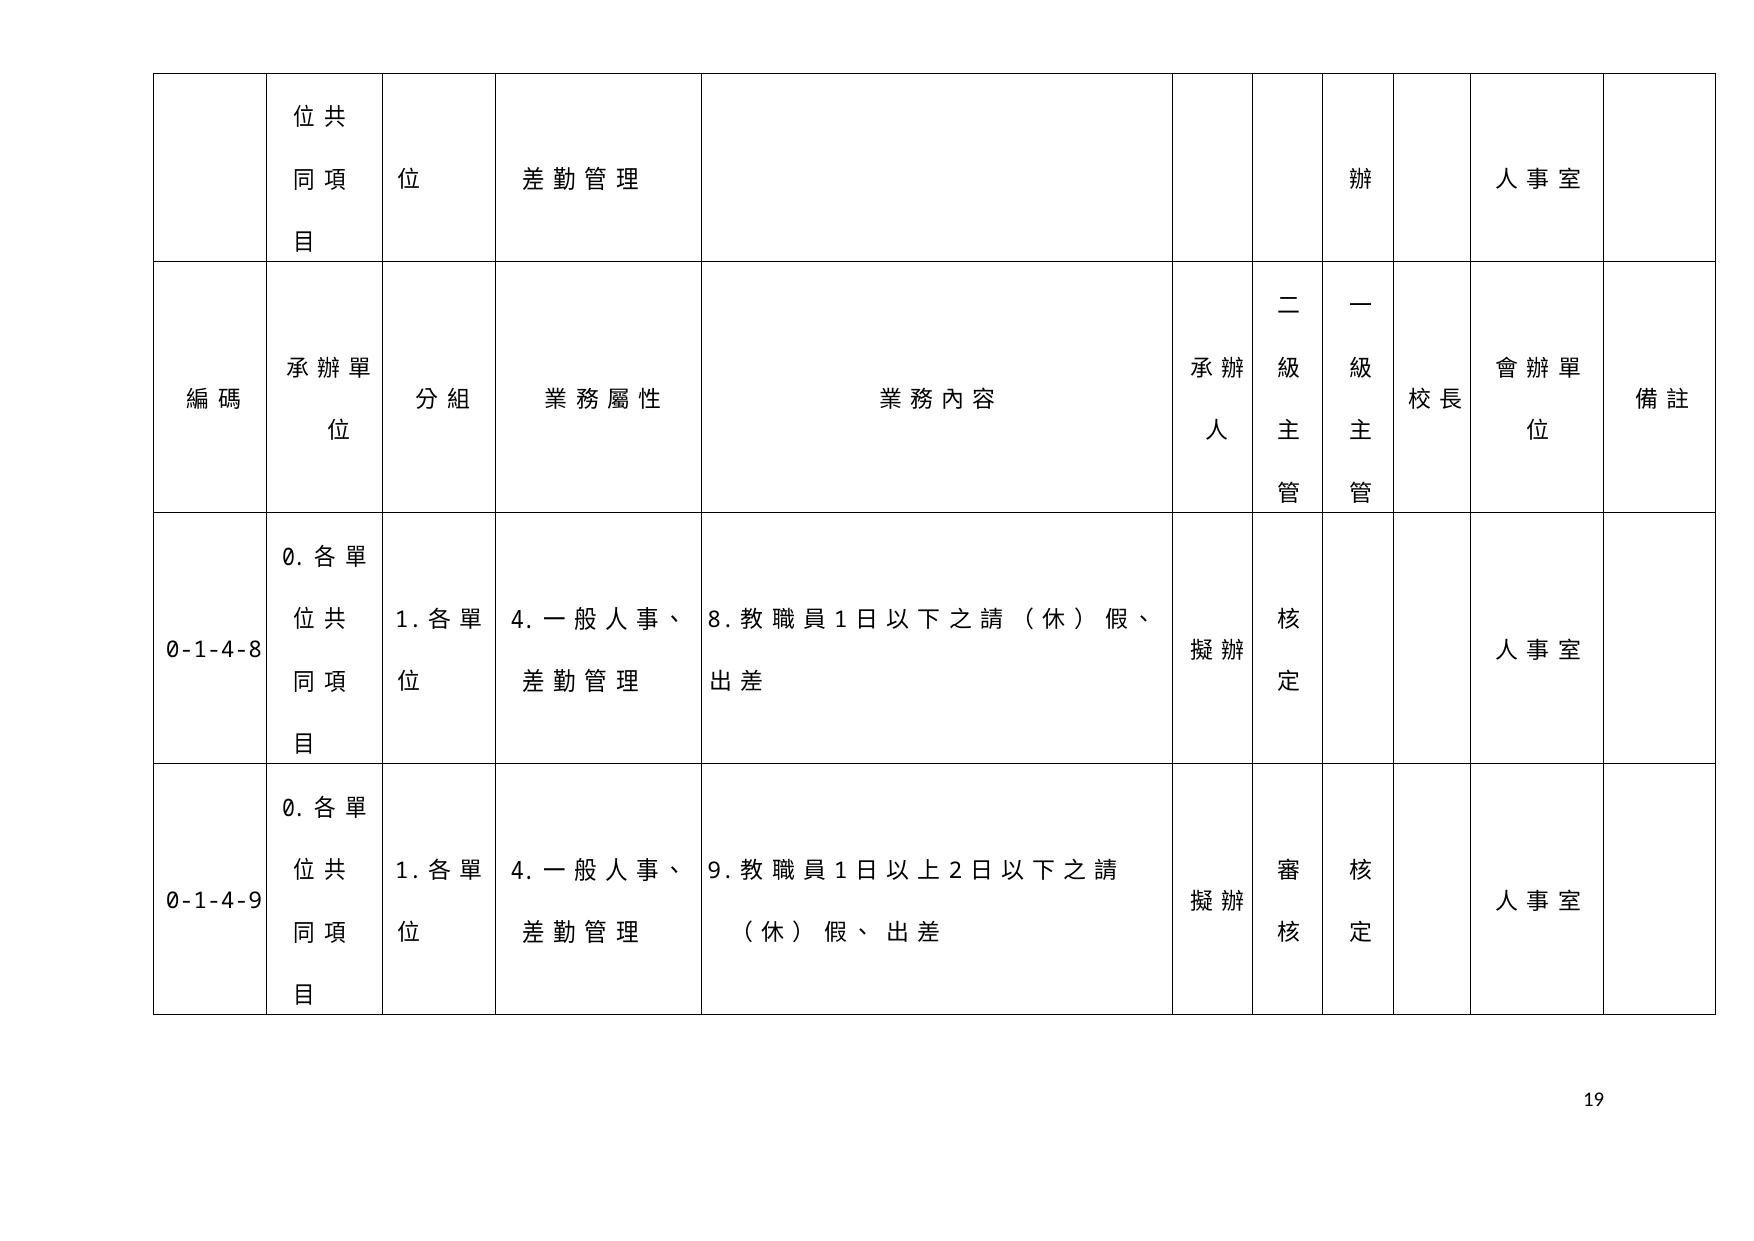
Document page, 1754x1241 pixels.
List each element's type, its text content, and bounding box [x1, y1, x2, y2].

table_cell [154, 74, 266, 261]
table_cell 0-1-4-8 [154, 513, 266, 763]
table_cell 核定 [1323, 764, 1393, 1014]
table_cell 業務屬性 [496, 262, 701, 512]
table_cell [1323, 513, 1393, 763]
table_cell 擬辦 [1173, 513, 1252, 763]
table_cell 位 [383, 74, 495, 261]
table_cell 人事室 [1471, 513, 1603, 763]
table_cell 0.各單位共同項目 [267, 513, 382, 763]
table_cell 位共同項目 [267, 74, 382, 261]
table_cell 二級主管 [1253, 262, 1322, 512]
table_cell 擬辦 [1173, 764, 1252, 1014]
table_cell 一級主管 [1323, 262, 1393, 512]
table_cell 4.一般人事、差勤管理 [496, 513, 701, 763]
table_cell 辦 [1323, 74, 1393, 261]
table_cell [1173, 74, 1252, 261]
table_cell 承辦單位 [267, 262, 382, 512]
table_cell [702, 74, 1172, 261]
table_cell 會辦單位 [1471, 262, 1603, 512]
table_cell 校長 [1394, 262, 1470, 512]
table_cell [1253, 74, 1322, 261]
table_cell [1604, 74, 1715, 261]
table_cell [1394, 764, 1470, 1014]
table_cell 編碼 [154, 262, 266, 512]
table_cell 0.各單位共同項目 [267, 764, 382, 1014]
table_cell 4.一般人事、差勤管理 [496, 764, 701, 1014]
table_cell 承辦人 [1173, 262, 1252, 512]
table_cell 業務內容 [702, 262, 1172, 512]
table_cell 備註 [1604, 262, 1715, 512]
table_cell 人事室 [1471, 764, 1603, 1014]
table_cell 差勤管理 [496, 74, 701, 261]
table_cell 審核 [1253, 764, 1322, 1014]
table_cell 1.各單位 [383, 764, 495, 1014]
table_cell 9.教職員1日以上2日以下之請（休）假、出差 [702, 764, 1172, 1014]
table_cell [1394, 513, 1470, 763]
table_cell 0-1-4-9 [154, 764, 266, 1014]
table_cell [1604, 764, 1715, 1014]
table_cell 核定 [1253, 513, 1322, 763]
table_cell [1604, 513, 1715, 763]
table_cell [1394, 74, 1470, 261]
table_cell 8.教職員1日以下之請（休）假、出差 [702, 513, 1172, 763]
table_cell 分組 [383, 262, 495, 512]
table_cell 1.各單位 [383, 513, 495, 763]
table_cell 人事室 [1471, 74, 1603, 261]
